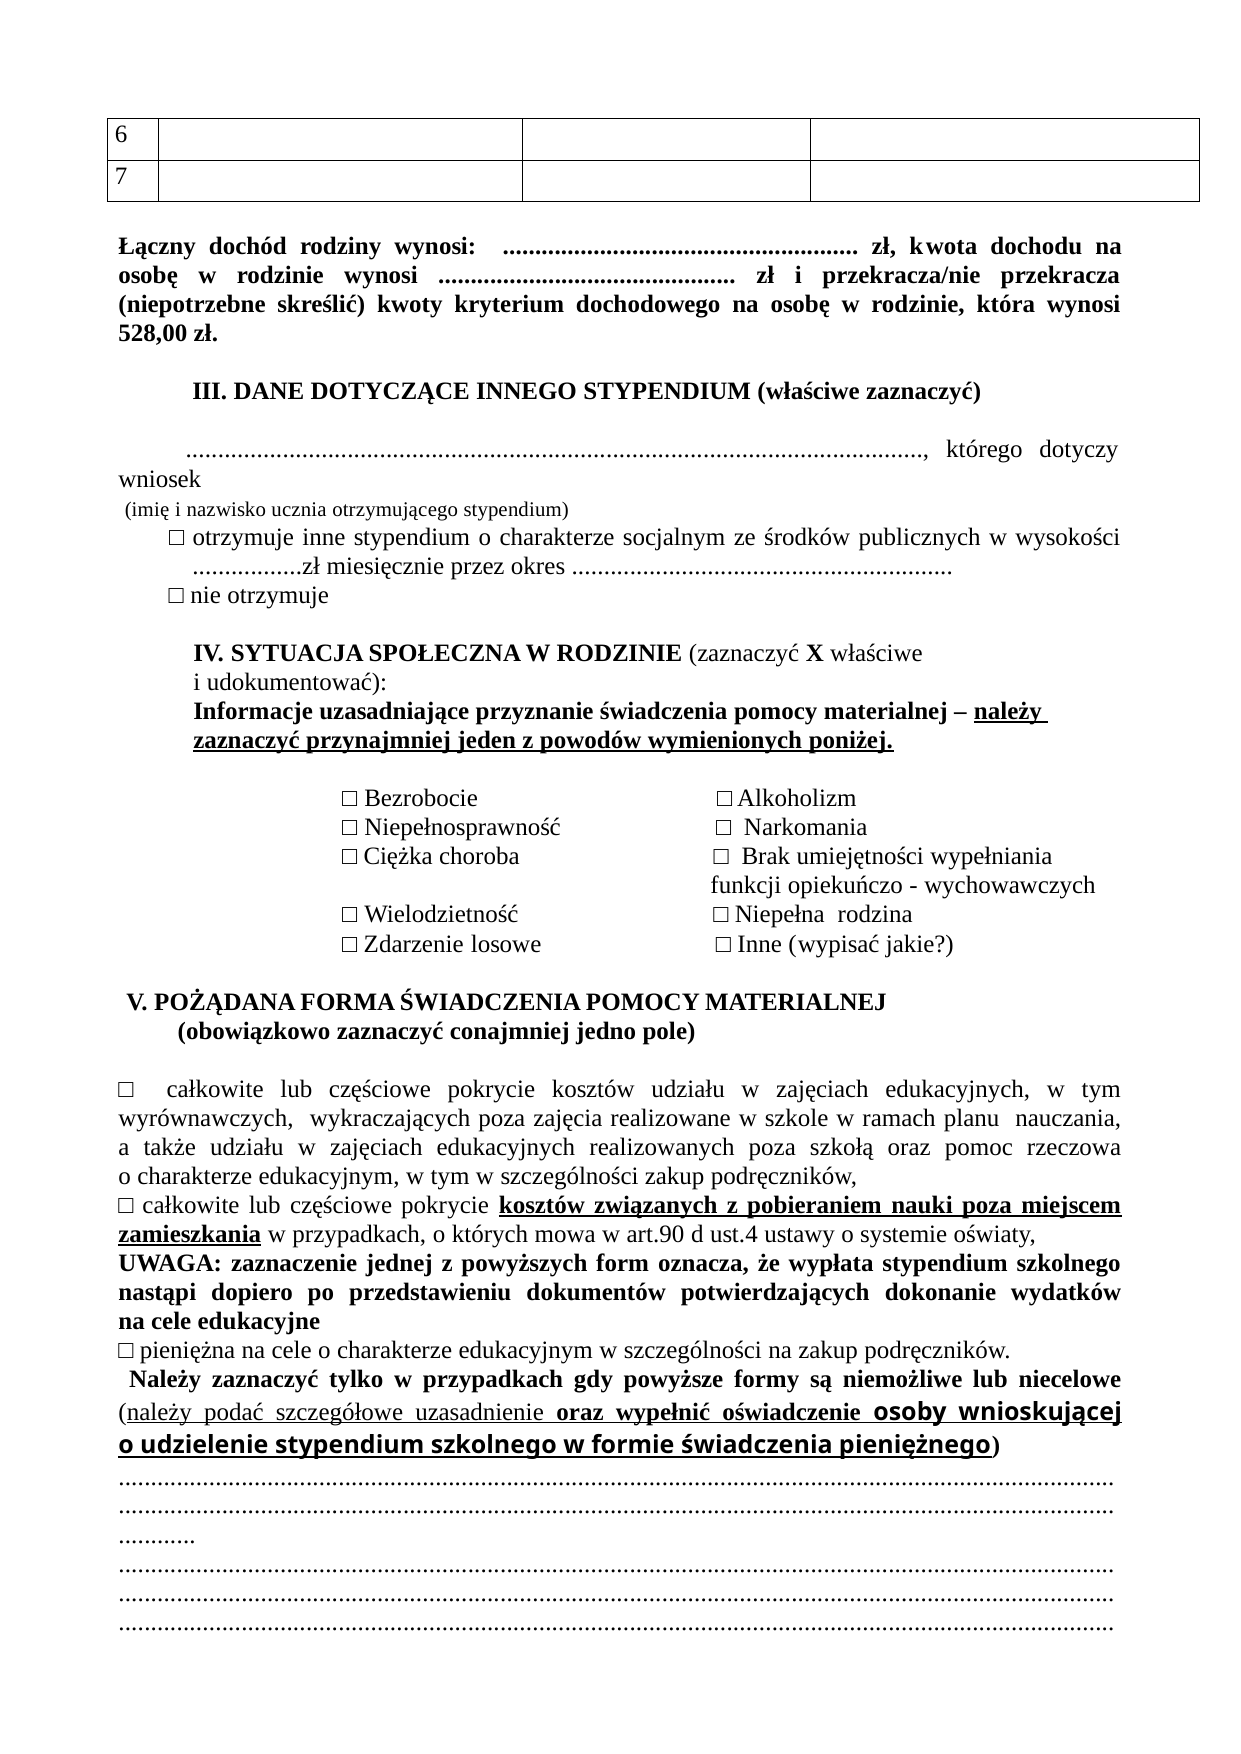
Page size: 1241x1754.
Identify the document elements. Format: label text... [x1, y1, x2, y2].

text .............................................................................................................................................................................................................................................................................................................................................................................................................................................................................. [118, 1548, 1122, 1636]
text □ nie otrzymuje [156, 580, 1122, 609]
table_cell [523, 119, 810, 159]
table_cell [159, 119, 522, 159]
text □ pieniężna na cele o charakterze edukacyjnym w szczególności na zakup podręczników. [118, 1335, 1122, 1364]
list □ Zdarzenie losowe □ Inne (wypisać jakie?) [156, 928, 1122, 957]
text □ całkowite lub częściowe pokrycie kosztów związanych z pobieraniem nauki poza miejscem zamieszkania w przypadkach, o których mowa w art.90 d ust.4 ustawy o systemie oświaty, [118, 1190, 1122, 1248]
table_cell 6 [108, 119, 158, 159]
text .................................................................................................................., którego dotyczy wniosek [118, 434, 1122, 492]
table_cell [811, 119, 1199, 159]
text □ otrzymuje inne stypendium o charakterze socjalnym ze środków publicznych w wysokości .................zł miesięcznie przez okres ........................................................... [118, 522, 1122, 580]
list □ Bezrobocie □ Alkoholizm [156, 783, 1122, 812]
text □ całkowite lub częściowe pokrycie kosztów udziału w zajęciach edukacyjnych, w tym wyrównawczych, wykraczających poza zajęcia realizowane w szkole w ramach planu nauczania, a także udziału w zajęciach edukacyjnych realizowanych poza szkołą oraz pomoc rzeczowa o charakterze edukacyjnym, w tym w szczególności zakup podręczników, [118, 1074, 1122, 1190]
table_cell [159, 161, 522, 201]
text Należy zaznaczyć tylko w przypadkach gdy powyższe formy są niemożliwe lub niecelowe (należy podać szczegółowe uzasadnienie oraz wypełnić oświadczenie osoby wnioskującej o udzielenie stypendium szkolnego w formie świadczenia pieniężnego) [118, 1364, 1122, 1461]
table_cell 7 [108, 161, 158, 201]
list □ Ciężka choroba □ Brak umiejętności wypełniania funkcji opiekuńczo - wychowawczych [156, 841, 1122, 899]
text (imię i nazwisko ucznia otrzymującego stypendium) [118, 492, 1122, 522]
list V. POŻĄDANA FORMA ŚWIADCZENIA POMOCY MATERIALNEJ [67, 987, 1122, 1016]
text ................................................................................................................................................................................................................................................................................................................................ [118, 1461, 1122, 1548]
list IV. SYTUACJA SPOŁECZNA W RODZINIE (zaznaczyć Х właściwe i udokumentować): [156, 638, 1122, 696]
table_cell [523, 161, 810, 201]
list □ Wielodzietność □ Niepełna rodzina [156, 899, 1122, 928]
table_cell [811, 161, 1199, 201]
list □ Niepełnosprawność □ Narkomania [156, 812, 1122, 841]
text UWAGA: zaznaczenie jednej z powyższych form oznacza, że wypłata stypendium szkolnego nastąpi dopiero po przedstawieniu dokumentów potwierdzających dokonanie wydatków na cele edukacyjne [118, 1248, 1122, 1335]
text Łączny dochód rodziny wynosi: ....................................................... zł, kwota dochodu na osobę w rodzinie wynosi .............................................. zł i przekracza/nie przekracza (niepotrzebne skreślić) kwoty kryterium dochodowego na osobę w rodzinie, która wynosi 528,00 zł. [118, 231, 1122, 347]
text III. DANE DOTYCZĄCE INNEGO STYPENDIUM (właściwe zaznaczyć) [118, 376, 1122, 405]
list Informacje uzasadniające przyznanie świadczenia pomocy materialnej – należy zaznaczyć przynajmniej jeden z powodów wymienionych poniżej. [156, 696, 1122, 754]
list (obowiązkowo zaznaczyć conajmniej jedno pole) [118, 1016, 1122, 1045]
